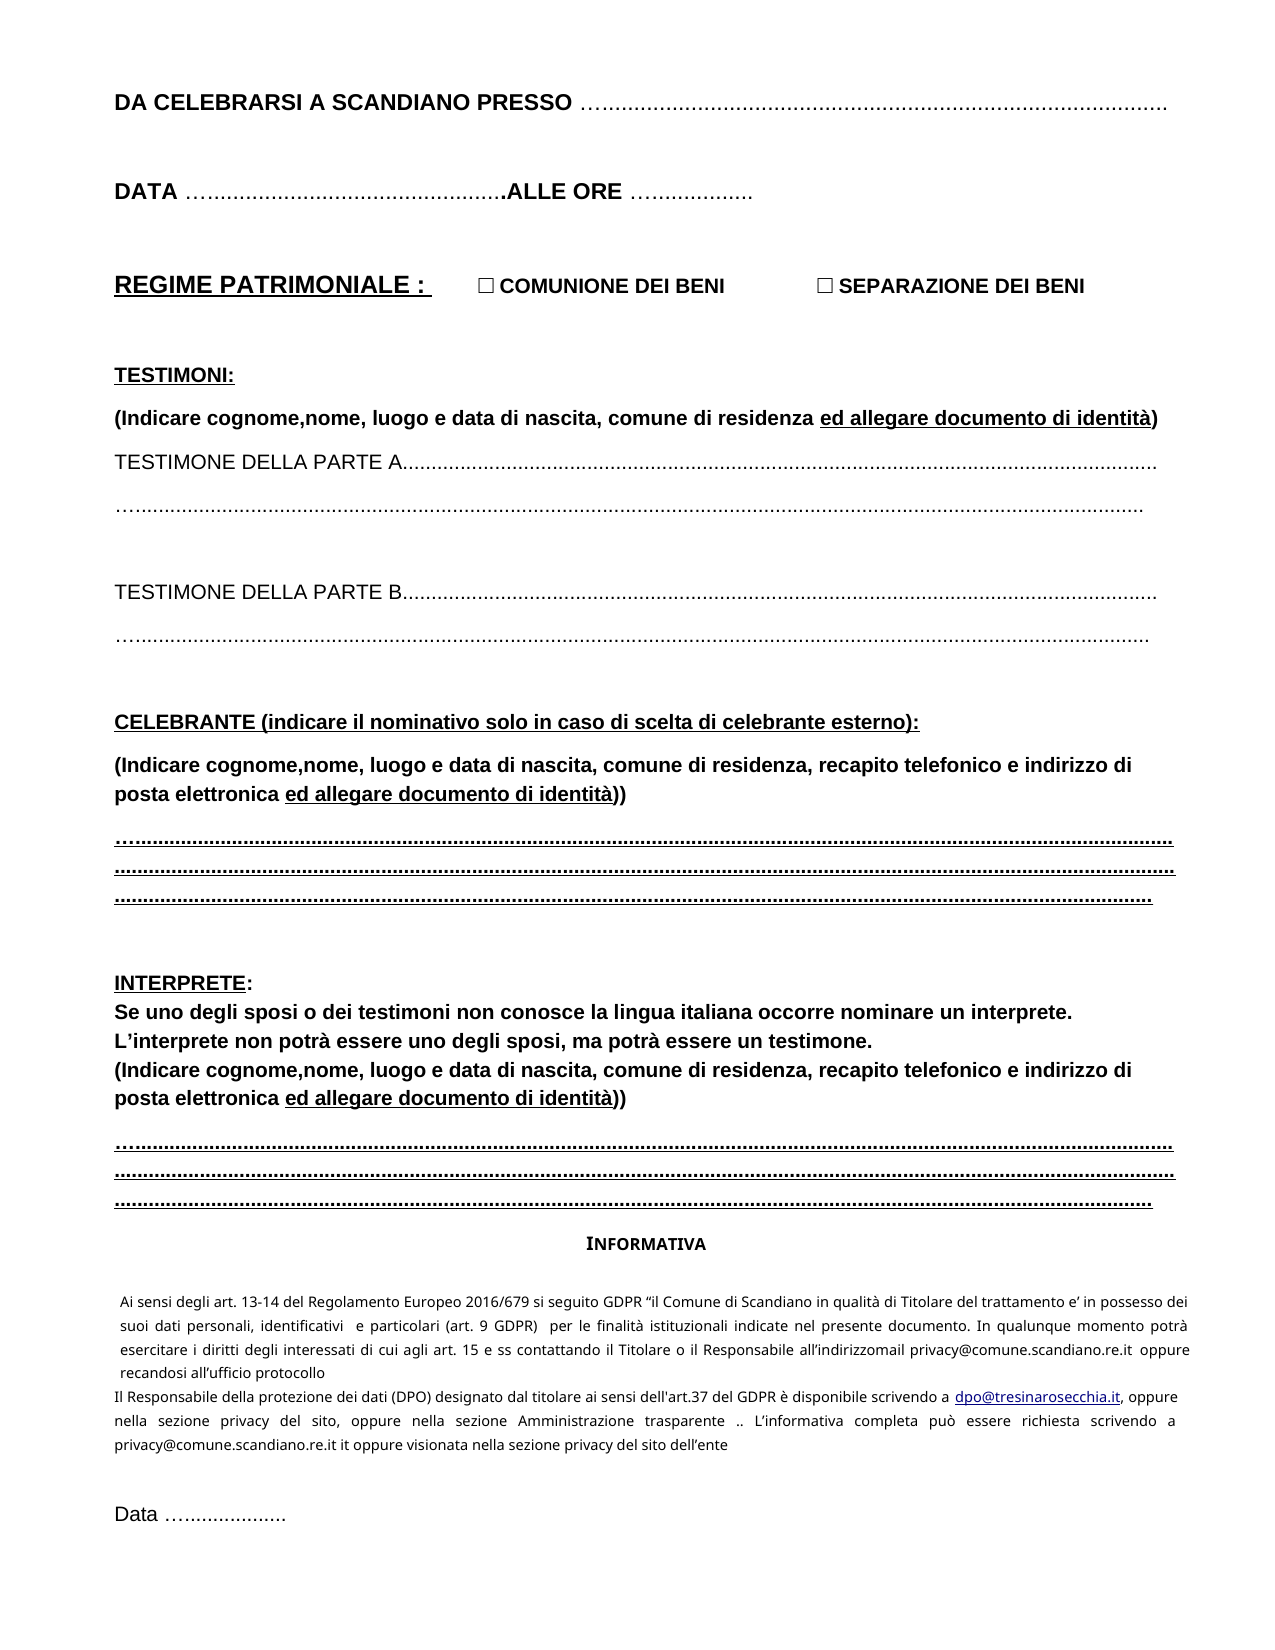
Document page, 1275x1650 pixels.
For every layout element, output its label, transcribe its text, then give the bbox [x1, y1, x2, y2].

text DATA …...............................................ALLE ORE …................ [114, 178, 1178, 204]
text Il Responsabile della protezione dei dati (DPO) designato dal titolare ai sensi dell'art.37 del GDPR è disponibile scrivendo a dpo@tresinarosecchia.it, oppure nella sezione privacy del sito, oppure nella sezione Amministrazione trasparente .. L’informativa completa può essere richiesta scrivendo a privacy@comune.scandiano.re.it it oppure visionata nella sezione privacy del sito dell’ente [114, 1387, 1178, 1455]
text CELEBRANTE (indicare il nominativo solo in caso di scelta di celebrante esterno): [114, 710, 1178, 734]
text …................................................................................................................................................................................ [114, 623, 1178, 647]
text TESTIMONE DELLA PARTE B................................................................................................................................... [114, 580, 1178, 604]
text Ai sensi degli art. 13-14 del Regolamento Europeo 2016/679 si seguito GDPR “il Comune di Scandiano in qualità di Titolare del trattamento e’ in possesso dei suoi dati personali, identificativi e particolari (art. 9 GDPR) per le finalità istituzionali indicate nel presente documento. In qualunque momento potrà esercitare i diritti degli interessati di cui agli art. 15 e ss contattando il Titolare o il Responsabile all’indirizzomail privacy@comune.scandiano.re.it oppure recandosi all’ufficio protocollo [120, 1292, 1190, 1383]
text INTERPRETE: [114, 971, 1178, 995]
text INFORMATIVA [114, 1230, 1178, 1256]
text (Indicare cognome,nome, luogo e data di nascita, comune di residenza, recapito telefonico e indirizzo di posta elettronica ed allegare documento di identità)) [114, 753, 1178, 806]
text TESTIMONI: [114, 363, 1178, 387]
text …............................................................................................................................................................................... [114, 493, 1178, 517]
text Se uno degli sposi o dei testimoni non conosce la lingua italiana occorre nominare un interprete. L’interprete non potrà essere uno degli sposi, ma potrà essere un testimone. [114, 1000, 1178, 1053]
text …......................................................................................................................................................................................................................................................................................................................................................................................................................................................................................................................................................................... [114, 825, 1178, 907]
text Data ….................. [114, 1502, 1178, 1526]
text …......................................................................................................................................................................................................................................................................................................................................................................................................................................................................................................................................................................... [114, 1129, 1178, 1211]
text DA CELEBRARSI A SCANDIANO PRESSO …......................................................................................... [114, 88, 1178, 115]
text (Indicare cognome,nome, luogo e data di nascita, comune di residenza ed allegare documento di identità) [114, 406, 1178, 430]
text TESTIMONE DELLA PARTE A................................................................................................................................... [114, 449, 1178, 473]
text (Indicare cognome,nome, luogo e data di nascita, comune di residenza, recapito telefonico e indirizzo di posta elettronica ed allegare documento di identità)) [114, 1057, 1178, 1110]
text REGIME PATRIMONIALE : □ COMUNIONE DEI BENI □ SEPARAZIONE DEI BENI [114, 270, 1178, 299]
